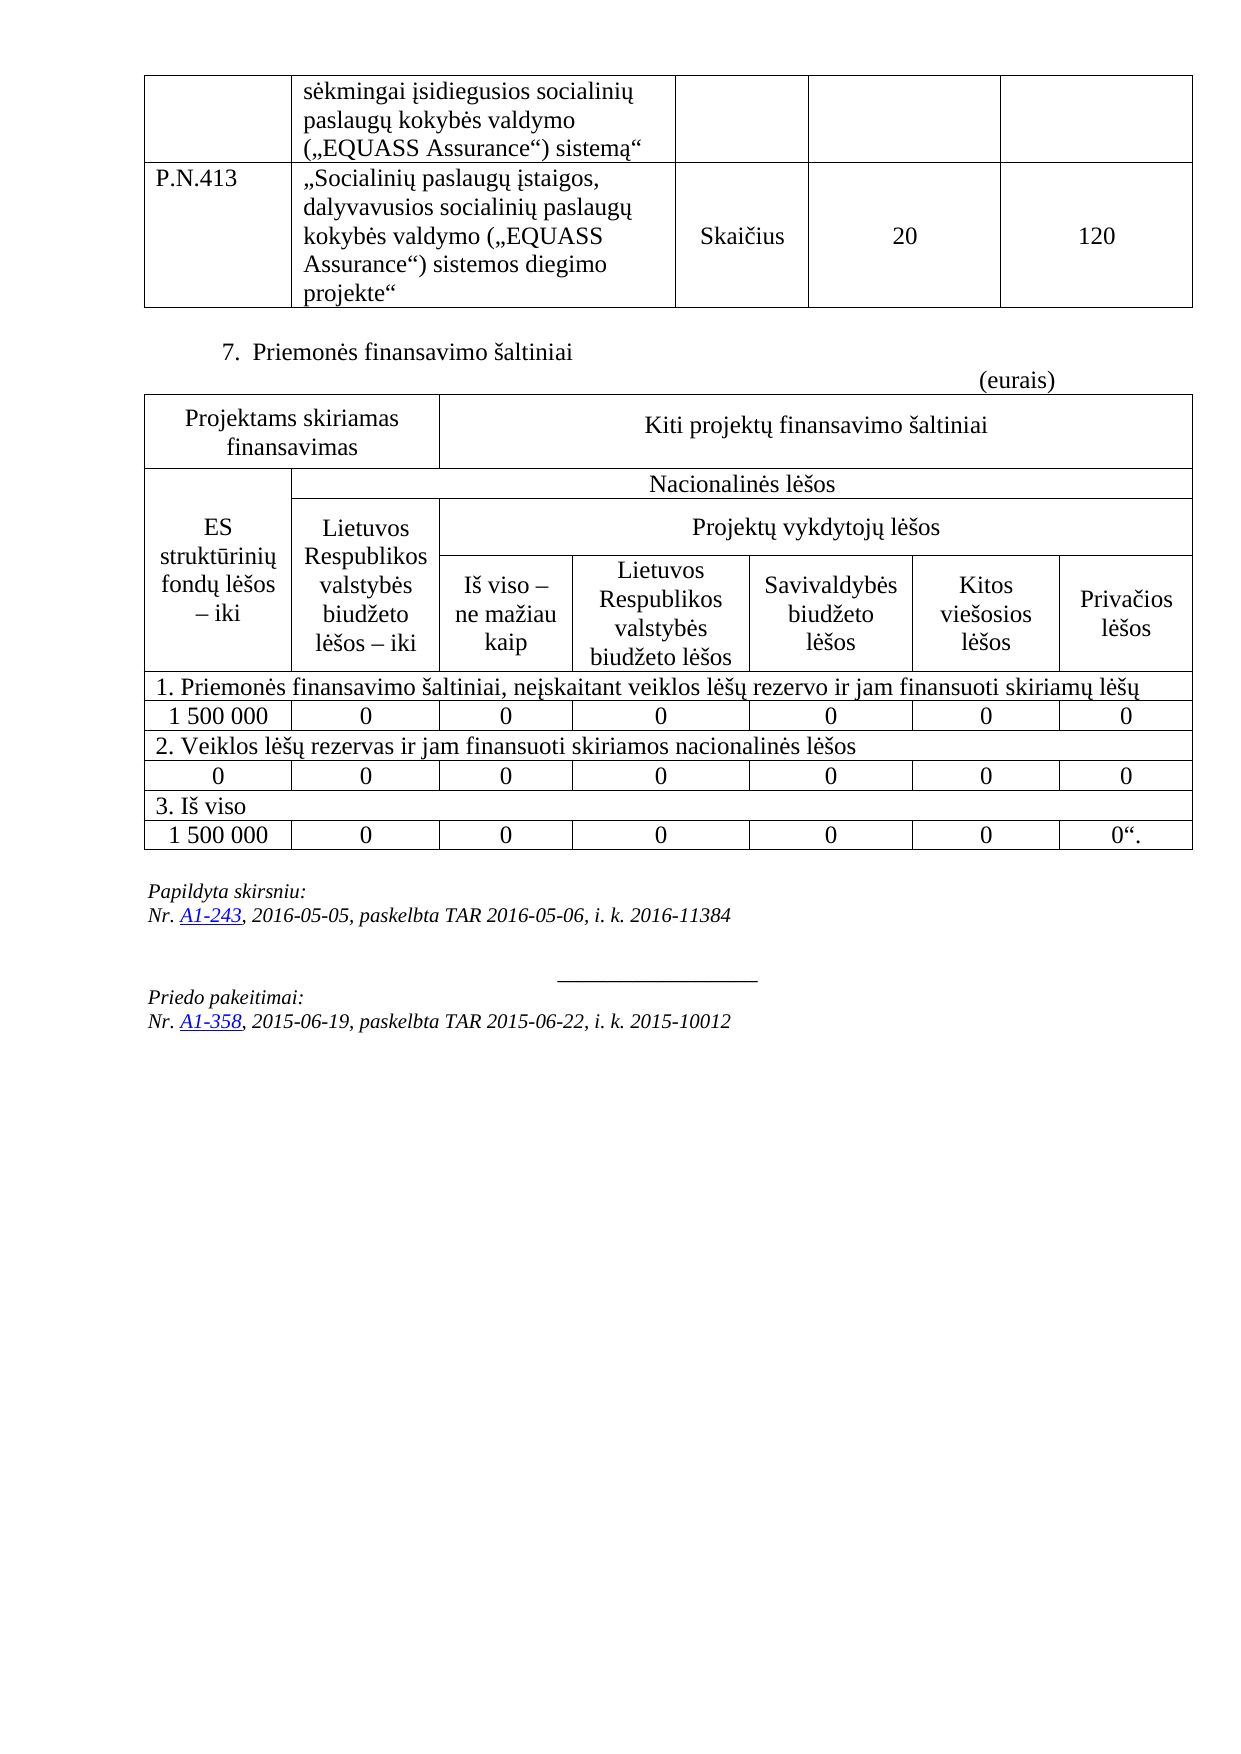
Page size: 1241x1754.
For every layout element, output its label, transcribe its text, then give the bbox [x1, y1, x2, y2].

table_cell 3. Iš viso [145, 791, 1192, 819]
table_cell 20 [809, 163, 1000, 307]
table_cell sėkmingai įsidiegusios socialinių paslaugų kokybės valdymo („EQUASS Assurance“) sistemą“ [292, 76, 675, 162]
table_cell [676, 76, 808, 162]
table_cell 0“. [1060, 821, 1192, 849]
table_cell 0 [913, 701, 1059, 730]
table_cell Kitos viešosios lėšos [913, 556, 1059, 671]
table_cell 0 [1060, 761, 1192, 790]
table_cell 0 [292, 821, 439, 849]
text Priedo pakeitimai: [148, 985, 1167, 1009]
table_header Kiti projektų finansavimo šaltiniai [440, 395, 1192, 468]
text (eurais) [148, 366, 1167, 394]
text Nr. A1-243, 2016-05-05, paskelbta TAR 2016-05-06, i. k. 2016-11384 [148, 903, 1167, 927]
text 7. Priemonės finansavimo šaltiniai [222, 337, 1167, 366]
table_cell Savivaldybės biudžeto lėšos [750, 556, 912, 671]
table_cell 0 [145, 761, 291, 790]
table_cell [145, 76, 291, 162]
table_cell 0 [750, 761, 912, 790]
table_cell 0 [913, 761, 1059, 790]
table_cell Lietuvos Respublikos valstybės biudžeto lėšos – iki [292, 499, 439, 671]
table_header Projektams skiriamas finansavimas [145, 395, 439, 468]
table_cell „Socialinių paslaugų įstaigos, dalyvavusios socialinių paslaugų kokybės valdymo („EQUASS Assurance“) sistemos diegimo projekte“ [292, 163, 675, 307]
text Nr. A1-358, 2015-06-19, paskelbta TAR 2015-06-22, i. k. 2015-10012 [148, 1009, 1167, 1033]
table_cell 2. Veiklos lėšų rezervas ir jam finansuoti skiriamos nacionalinės lėšos [145, 731, 1192, 760]
table_cell Nacionalinės lėšos [292, 469, 1192, 497]
table_cell 0 [1060, 701, 1192, 730]
table_cell 0 [573, 761, 749, 790]
table_cell 0 [913, 821, 1059, 849]
table_cell ES struktūrinių fondų lėšos – iki [145, 469, 291, 671]
table_cell Iš viso – ne mažiau kaip [440, 556, 572, 671]
table_cell Projektų vykdytojų lėšos [440, 499, 1192, 554]
table_cell 0 [292, 761, 439, 790]
table_cell 1. Priemonės finansavimo šaltiniai, neįskaitant veiklos lėšų rezervo ir jam finansuoti skiriamų lėšų [145, 672, 1192, 700]
table_cell 1 500 000 [145, 821, 291, 849]
table_cell 1 500 000 [145, 701, 291, 730]
table_cell 0 [573, 701, 749, 730]
table_cell 120 [1001, 163, 1192, 307]
text Papildyta skirsniu: [148, 879, 1167, 903]
table_cell [809, 76, 1000, 162]
table_cell [1001, 76, 1192, 162]
table_cell Lietuvos Respublikos valstybės biudžeto lėšos [573, 556, 749, 671]
text ________________ [148, 956, 1167, 985]
table_cell 0 [750, 701, 912, 730]
table_cell 0 [440, 761, 572, 790]
table_cell 0 [750, 821, 912, 849]
table_cell Privačios lėšos [1060, 556, 1192, 671]
table_cell 0 [292, 701, 439, 730]
table_cell 0 [440, 701, 572, 730]
table_cell P.N.413 [145, 163, 291, 307]
table_cell 0 [440, 821, 572, 849]
table_cell Skaičius [676, 163, 808, 307]
table_cell 0 [573, 821, 749, 849]
